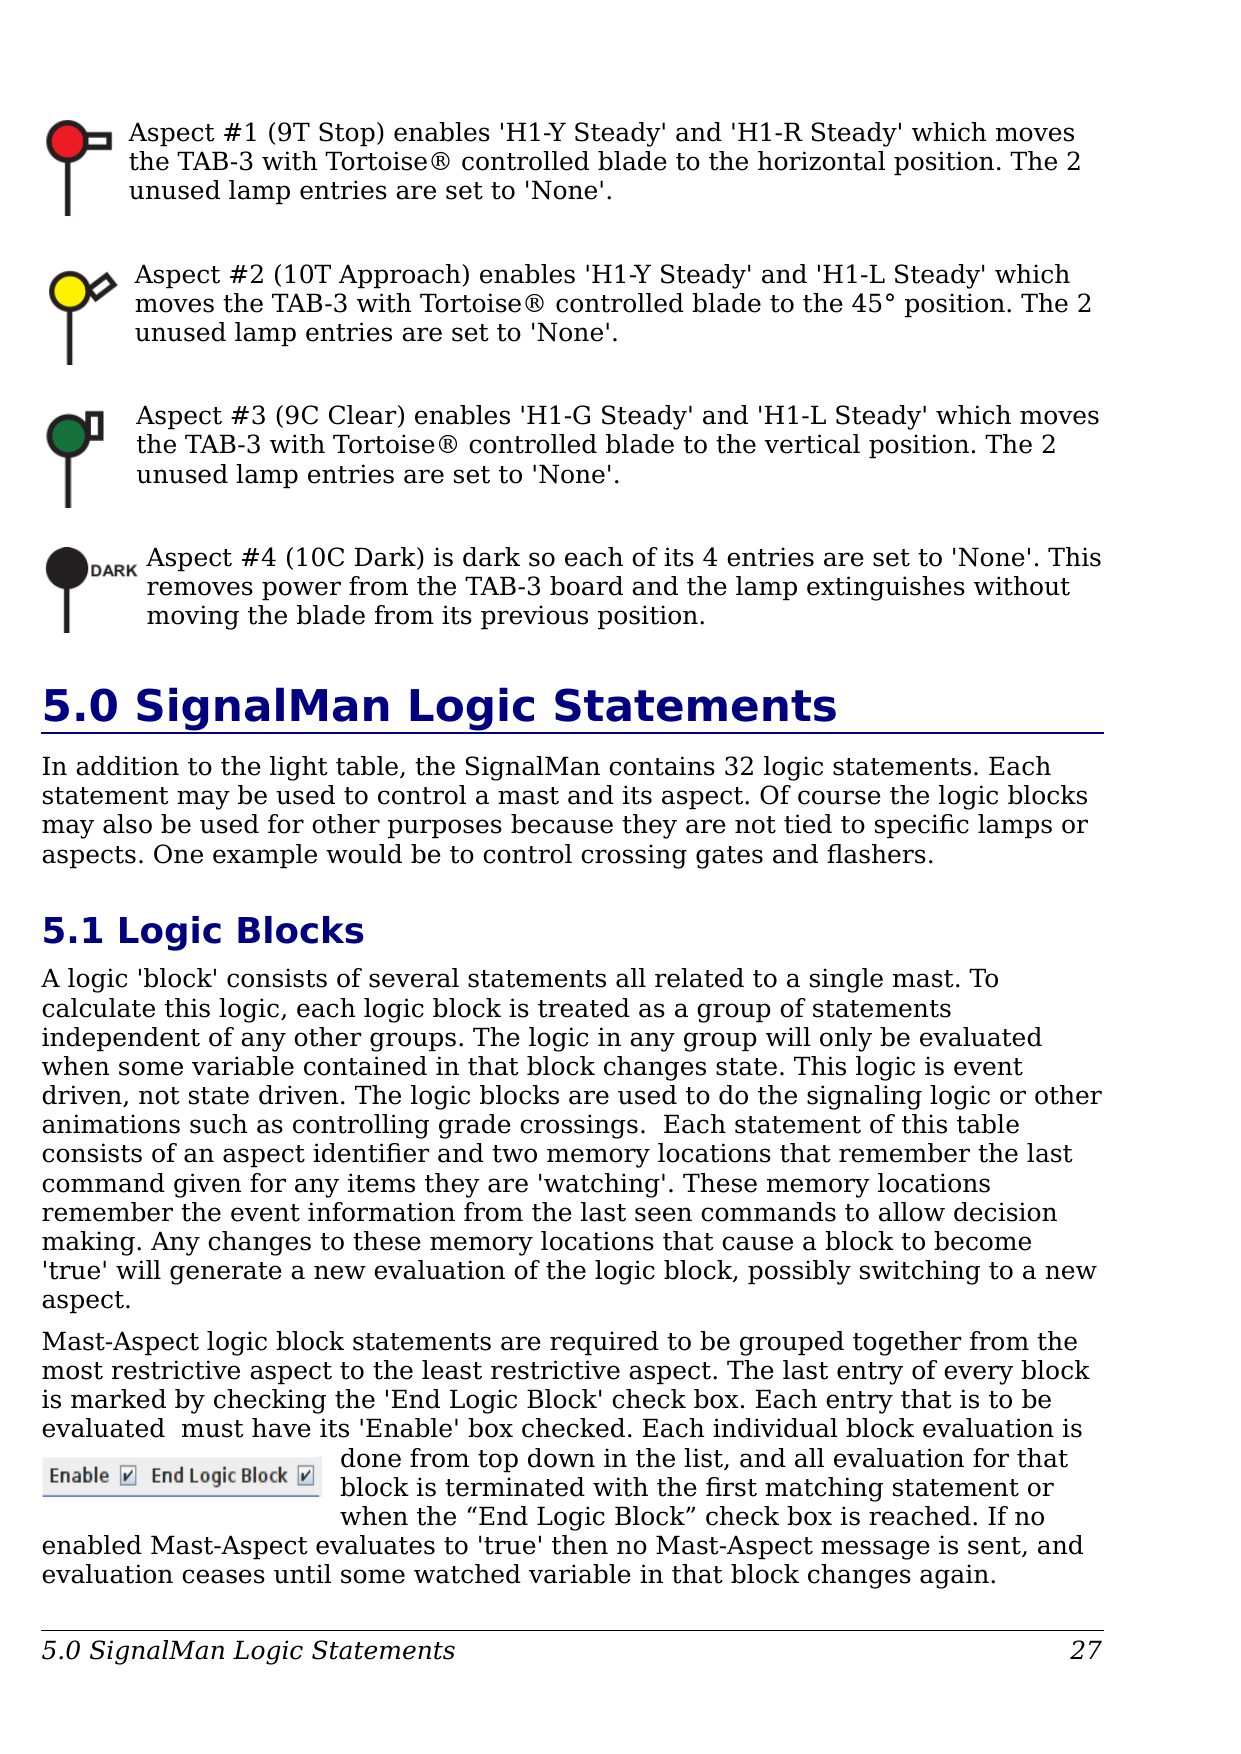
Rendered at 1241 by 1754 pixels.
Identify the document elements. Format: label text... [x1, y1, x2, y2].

text Aspect #4 (10C Dark) is dark so each of its 4 entries are set to 'None'. This removes power from the TAB-3 board and the lamp extinguishes without moving the blade from its previous position. [41, 543, 1104, 631]
subtitle 5.1 Logic Blocks [41, 911, 1104, 952]
picture [42, 1456, 323, 1497]
picture [43, 119, 114, 216]
text A logic 'block' consists of several statements all related to a single mast. To calculate this logic, each logic block is treated as a group of statements independent of any other groups. The logic in any group will only be evaluated when some variable contained in that block changes state. This logic is event driven, not state driven. The logic blocks are used to do the signaling logic or other animations such as controlling grade crossings. Each statement of this table consists of an aspect identifier and two memory locations that remember the last command given for any items they are 'watching'. These memory locations remember the event information from the last seen commands to allow decision making. Any changes to these memory locations that cause a block to become 'true' will generate a new evaluation of the logic block, possibly switching to a new aspect. [41, 965, 1104, 1315]
picture [43, 408, 107, 508]
text Mast-Aspect logic block statements are required to be grouped together from the most restrictive aspect to the least restrictive aspect. The last entry of every block is marked by checking the 'End Logic Block' check box. Each entry that is to be evaluated must have its 'Enable' box checked. Each individual block evaluation is done from top down in the list, and all evaluation for that block is terminated with the first matching statement or when the “End Logic Block” check box is reached. If no enabled Mast-Aspect evaluates to 'true' then no Mast-Aspect message is sent, and evaluation ceases until some watched variable in that block changes again. [41, 1327, 1104, 1590]
text Aspect #1 (9T Stop) enables 'H1-Y Steady' and 'H1-R Steady' which moves the TAB-3 with Tortoise® controlled blade to the horizontal position. The 2 unused lamp entries are set to 'None'. [41, 118, 1104, 206]
picture [44, 547, 139, 633]
picture [47, 267, 120, 365]
text In addition to the light table, the SignalMan contains 32 logic statements. Each statement may be used to control a mast and its aspect. Of course the logic blocks may also be used for other purposes because they are not tied to specific lamps or aspects. One example would be to control crossing gates and flashers. [41, 752, 1104, 869]
subtitle 5.0 SignalMan Logic Statements [41, 681, 1104, 732]
text Aspect #2 (10T Approach) enables 'H1-Y Steady' and 'H1-L Steady' which moves the TAB-3 with Tortoise® controlled blade to the 45° position. The 2 unused lamp entries are set to 'None'. [41, 260, 1104, 347]
text Aspect #3 (9C Clear) enables 'H1-G Steady' and 'H1-L Steady' which moves the TAB-3 with Tortoise® controlled blade to the vertical position. The 2 unused lamp entries are set to 'None'. [41, 401, 1104, 489]
